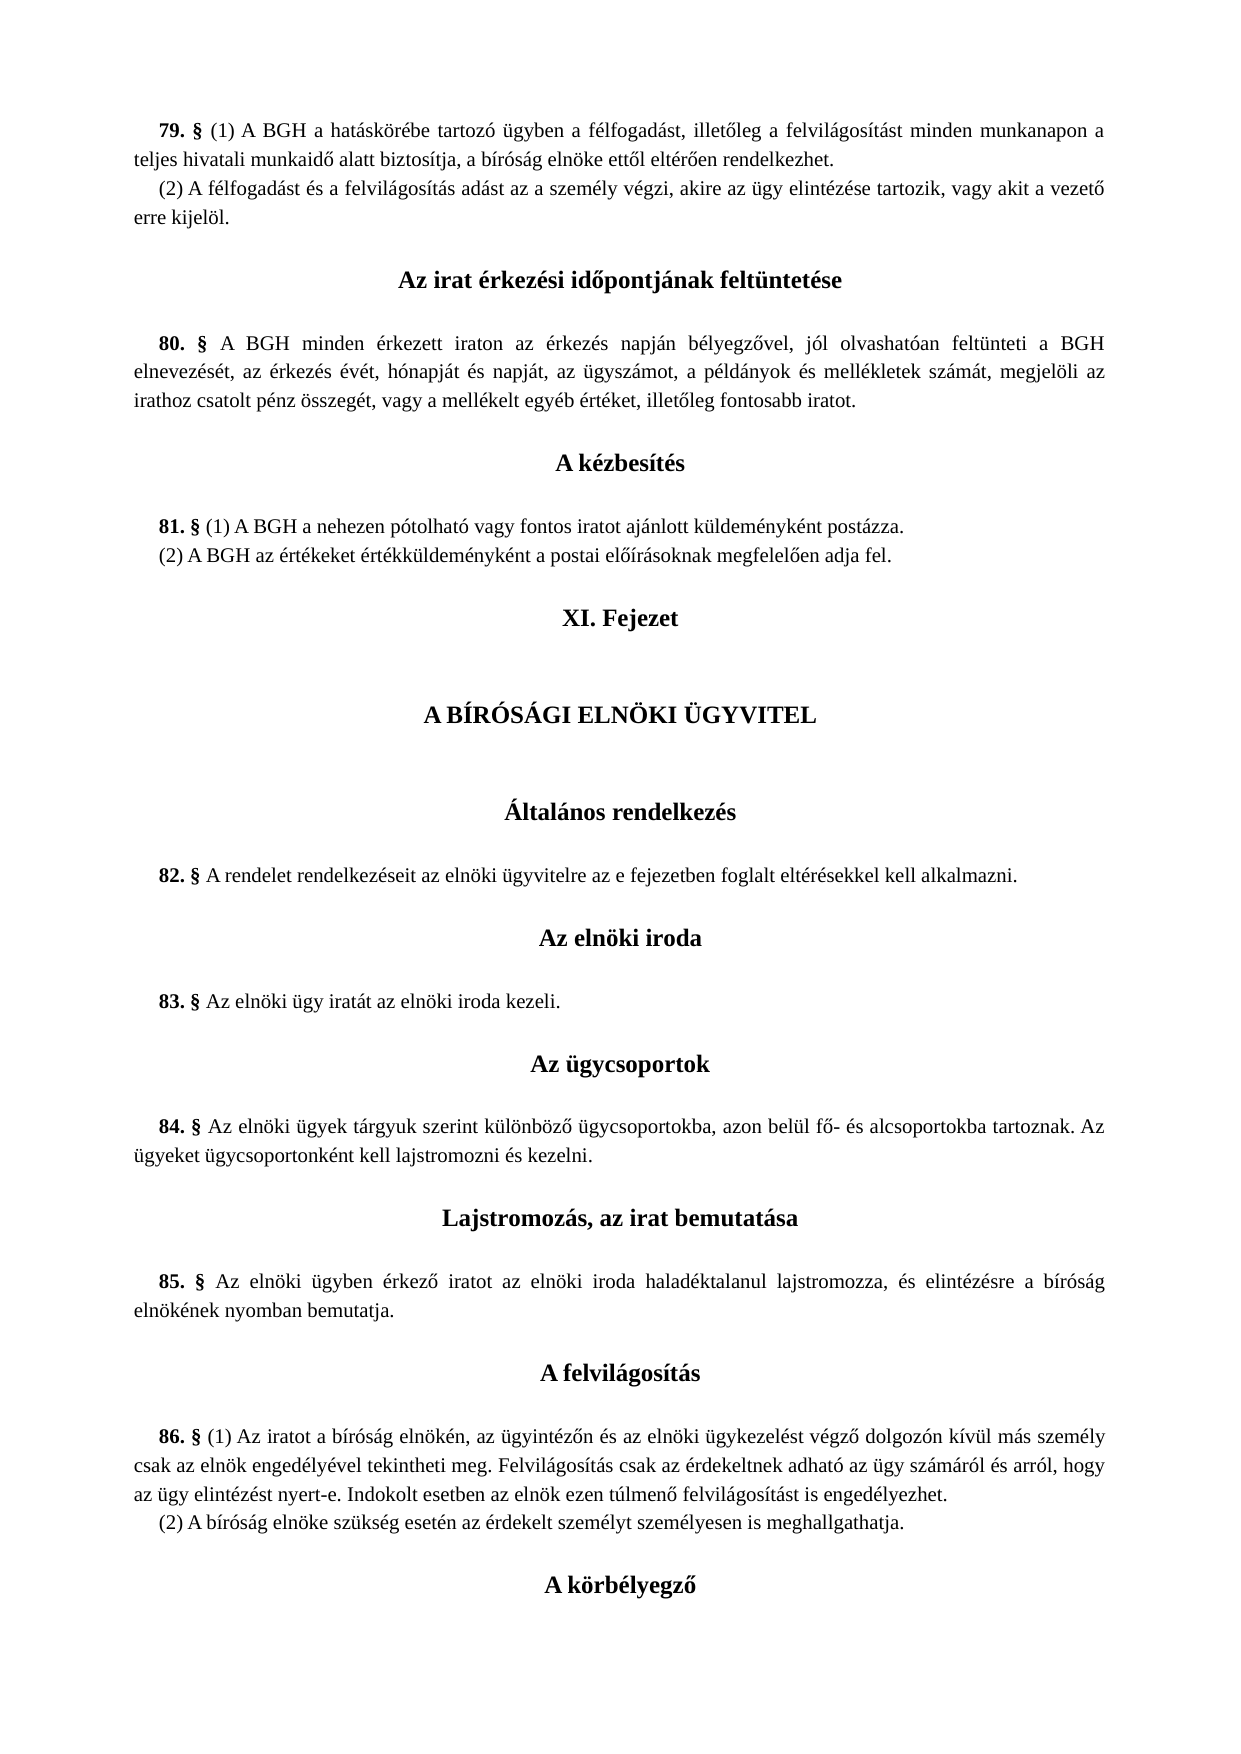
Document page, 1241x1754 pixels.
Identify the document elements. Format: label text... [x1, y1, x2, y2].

text Általános rendelkezés [134, 797, 1106, 826]
text 83. § Az elnöki ügy iratát az elnöki iroda kezeli. [134, 988, 1106, 1013]
text 84. § Az elnöki ügyek tárgyuk szerint különböző ügycsoportokba, azon belül fő- és alcsoportokba tartoznak. Az ügyeket ügycsoportonként kell lajstromozni és kezelni. [134, 1114, 1106, 1167]
text Lajstromozás, az irat bemutatása [134, 1203, 1106, 1232]
text 86. § (1) Az iratot a bíróság elnökén, az ügyintézőn és az elnöki ügykezelést végző dolgozón kívül más személy csak az elnök engedélyével tekintheti meg. Felvilágosítás csak az érdekeltnek adható az ügy számáról és arról, hogy az ügy elintézést nyert-e. Indokolt esetben az elnök ezen túlmenő felvilágosítást is engedélyezhet. [134, 1424, 1106, 1506]
text (2) A félfogadást és a felvilágosítás adást az a személy végzi, akire az ügy elintézése tartozik, vagy akit a vezető erre kijelöl. [134, 176, 1106, 229]
text A felvilágosítás [134, 1358, 1106, 1387]
text Az elnöki iroda [134, 923, 1106, 952]
text Az ügycsoportok [134, 1049, 1106, 1077]
text A kézbesítés [134, 448, 1106, 477]
text 85. § Az elnöki ügyben érkező iratot az elnöki iroda haladéktalanul lajstromozza, és elintézésre a bíróság elnökének nyomban bemutatja. [134, 1269, 1106, 1322]
text 80. § A BGH minden érkezett iraton az érkezés napján bélyegzővel, jól olvashatóan feltünteti a BGH elnevezését, az érkezés évét, hónapját és napját, az ügyszámot, a példányok és mellékletek számát, megjelöli az irathoz csatolt pénz összegét, vagy a mellékelt egyéb értéket, illetőleg fontosabb iratot. [134, 331, 1106, 412]
text A körbélyegző [134, 1570, 1106, 1599]
text A BÍRÓSÁGI ELNÖKI ÜGYVITEL [134, 700, 1106, 729]
text (2) A BGH az értékeket értékküldeményként a postai előírásoknak megfelelően adja fel. [134, 543, 1106, 567]
text 79. § (1) A BGH a hatáskörébe tartozó ügyben a félfogadást, illetőleg a felvilágosítást minden munkanapon a teljes hivatali munkaidő alatt biztosítja, a bíróság elnöke ettől eltérően rendelkezhet. [134, 118, 1106, 171]
text XI. Fejezet [134, 603, 1106, 632]
text 82. § A rendelet rendelkezéseit az elnöki ügyvitelre az e fejezetben foglalt eltérésekkel kell alkalmazni. [134, 863, 1106, 887]
text 81. § (1) A BGH a nehezen pótolható vagy fontos iratot ajánlott küldeményként postázza. [134, 514, 1106, 538]
text (2) A bíróság elnöke szükség esetén az érdekelt személyt személyesen is meghallgathatja. [134, 1510, 1106, 1534]
text Az irat érkezési időpontjának feltüntetése [134, 265, 1106, 293]
